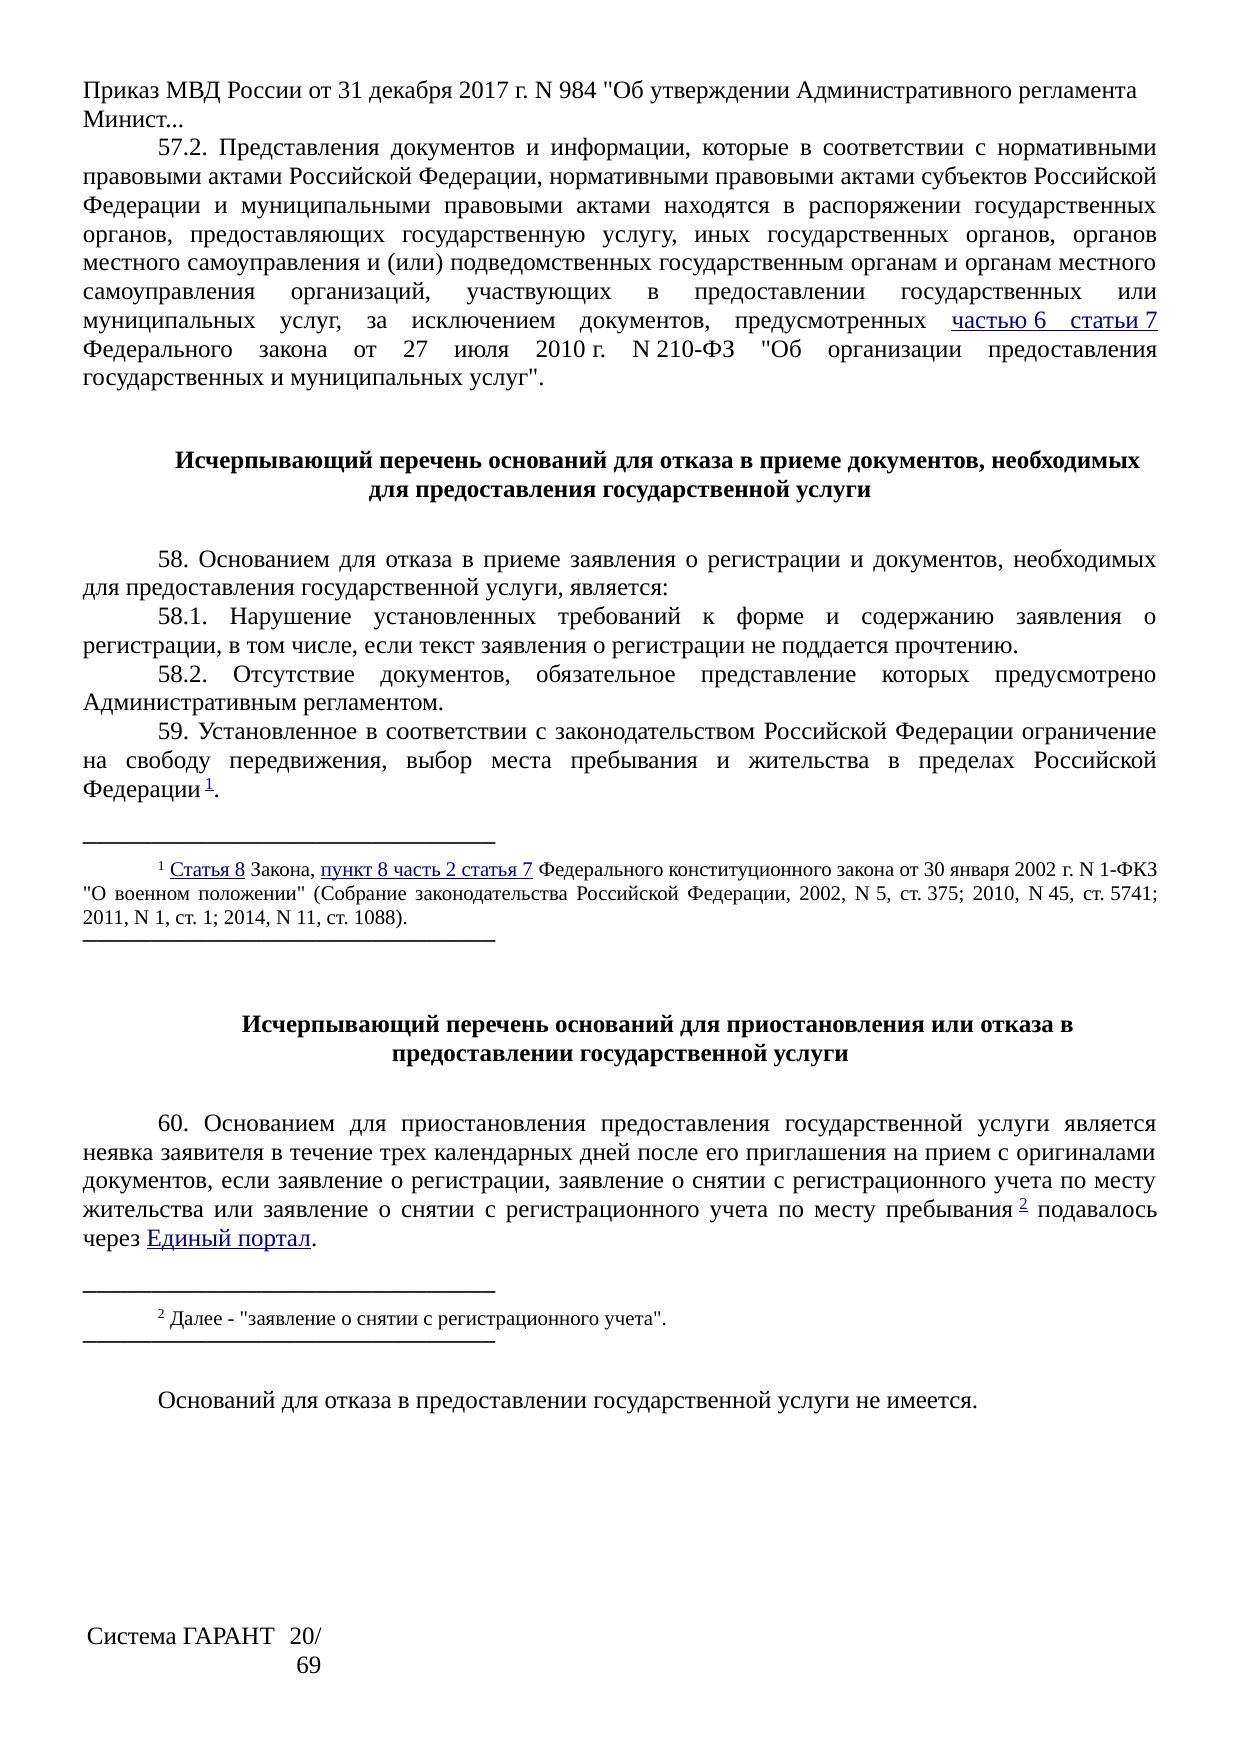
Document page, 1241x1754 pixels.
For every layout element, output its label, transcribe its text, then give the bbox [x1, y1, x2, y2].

text 58.1. Нарушение установленных требований к форме и содержанию заявления о регистрации, в том числе, если текст заявления о регистрации не поддается прочтению. [83, 601, 1157, 659]
text 58.2. Отсутствие документов, обязательное представление которых предусмотрено Административным регламентом. [83, 659, 1157, 716]
subtitle Исчерпывающий перечень оснований для отказа в приеме документов, необходимых для предоставления государственной услуги [83, 445, 1157, 502]
text 1 Статья 8 Закона, пункт 8 часть 2 статья 7 Федерального конституционного закона от 30 января 2002 г. N 1-ФКЗ "О военном положении" (Собрание законодательства Российской Федерации, 2002, N 5, ст. 375; 2010, N 45, ст. 5741; 2011, N 1, ст. 1; 2014, N 11, ст. 1088). [83, 857, 1157, 929]
text 2 Далее - "заявление о снятии с регистрационного учета". [83, 1306, 1157, 1330]
text 59. Установленное в соответствии с законодательством Российской Федерации ограничение на свободу передвижения, выбор места пребывания и жительства в пределах Российской Федерации 1. [83, 716, 1157, 802]
subtitle Исчерпывающий перечень оснований для приостановления или отказа в предоставлении государственной услуги [83, 1009, 1157, 1067]
text Оснований для отказа в предоставлении государственной услуги не имеется. [83, 1385, 1157, 1414]
text ────────────────────────────── [83, 1280, 1157, 1306]
text ────────────────────────────── [83, 929, 1157, 955]
text ────────────────────────────── [83, 831, 1157, 857]
text 60. Основанием для приостановления предоставления государственной услуги является неявка заявителя в течение трех календарных дней после его приглашения на прием с оригиналами документов, если заявление о регистрации, заявление о снятии с регистрационного учета по месту жительства или заявление о снятии с регистрационного учета по месту пребывания 2 подавалось через Единый портал. [83, 1108, 1157, 1252]
text ────────────────────────────── [83, 1330, 1157, 1356]
text 58. Основанием для отказа в приеме заявления о регистрации и документов, необходимых для предоставления государственной услуги, является: [83, 544, 1157, 601]
text 57.2. Представления документов и информации, которые в соответствии с нормативными правовыми актами Российской Федерации, нормативными правовыми актами субъектов Российской Федерации и муниципальными правовыми актами находятся в распоряжении государственных органов, предоставляющих государственную услугу, иных государственных органов, органов местного самоуправления и (или) подведомственных государственным органам и органам местного самоуправления организаций, участвующих в предоставлении государственных или муниципальных услуг, за исключением документов, предусмотренных частью 6 статьи 7 Федерального закона от 27 июля 2010 г. N 210-ФЗ "Об организации предоставления государственных и муниципальных услуг". [83, 132, 1157, 391]
